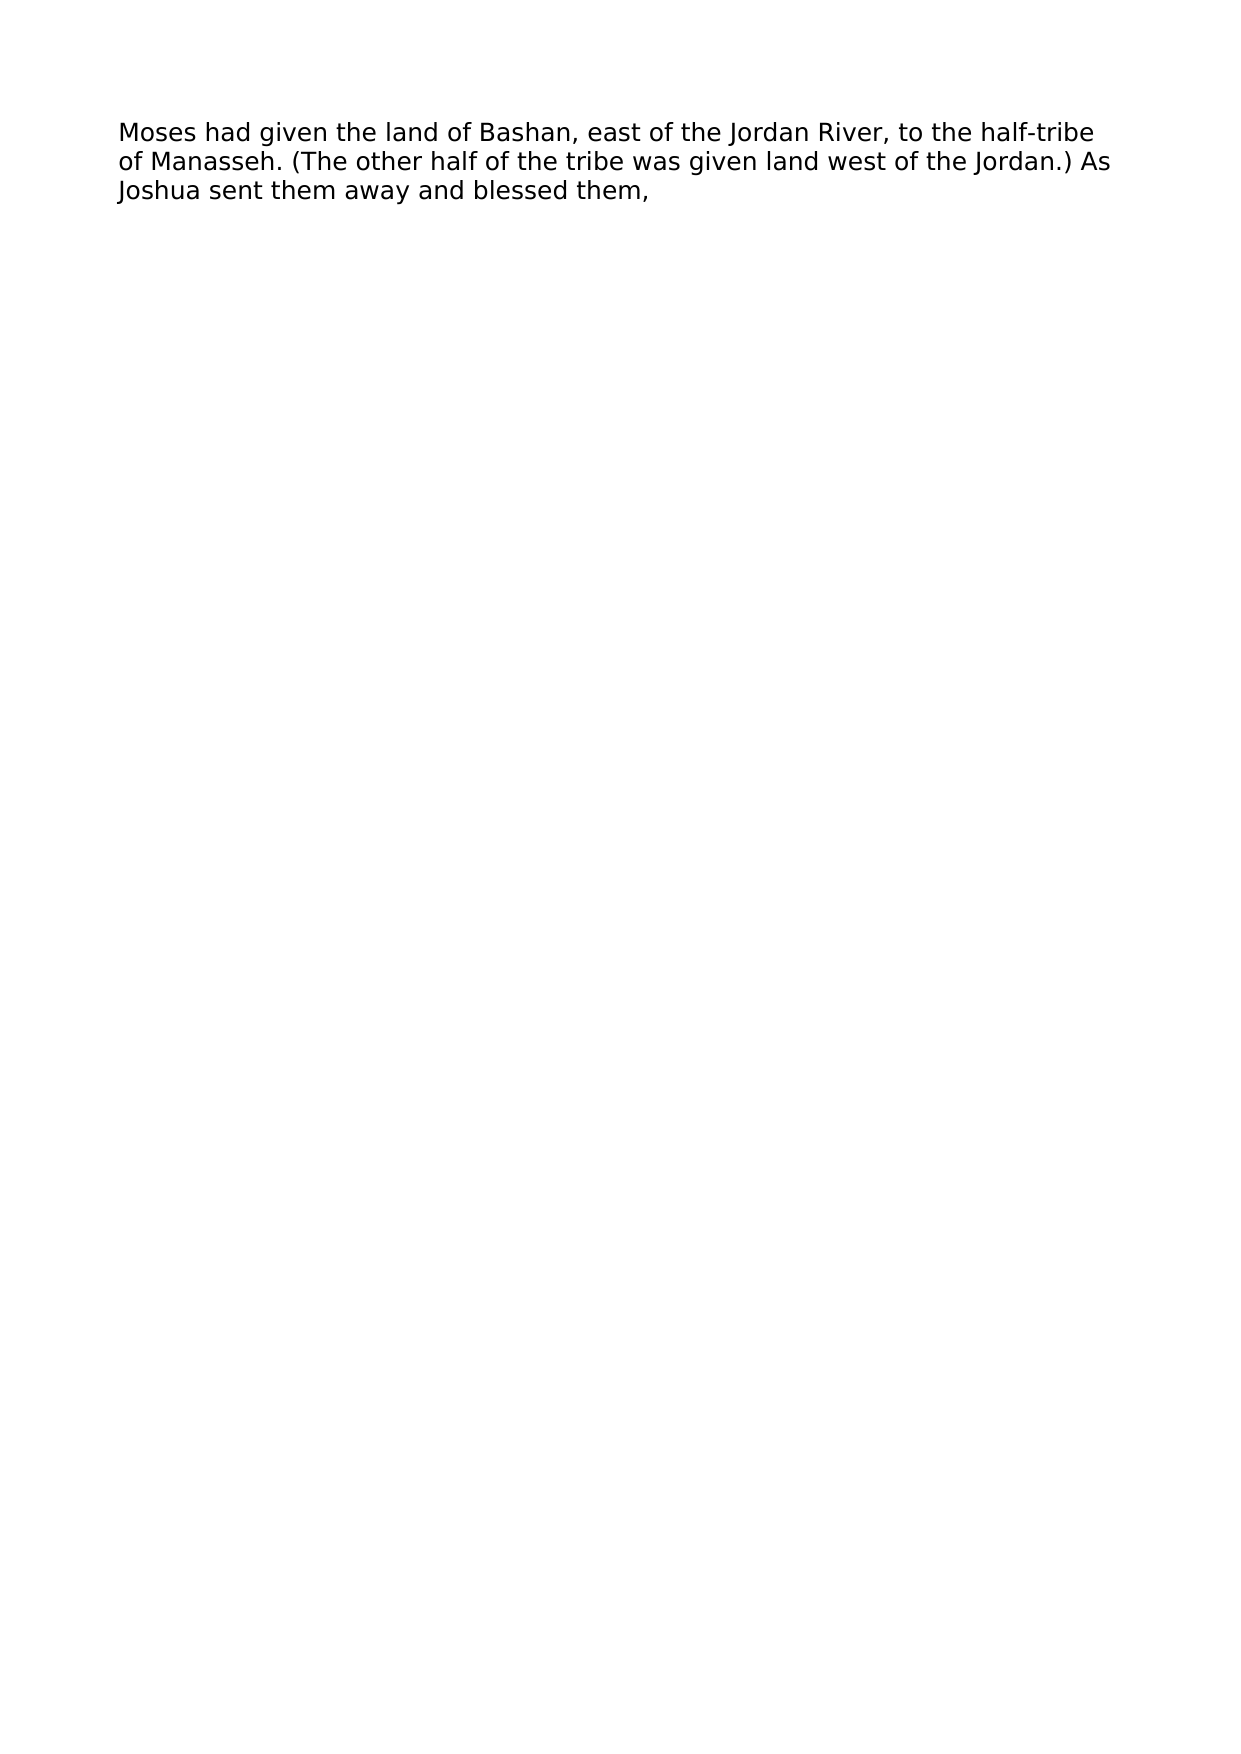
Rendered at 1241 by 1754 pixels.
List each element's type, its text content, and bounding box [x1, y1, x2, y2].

text Moses had given the land of Bashan, east of the Jordan River, to the half-tribe of Manasseh. (The other half of the tribe was given land west of the Jordan.) As Joshua sent them away and blessed them, [118, 118, 1122, 206]
